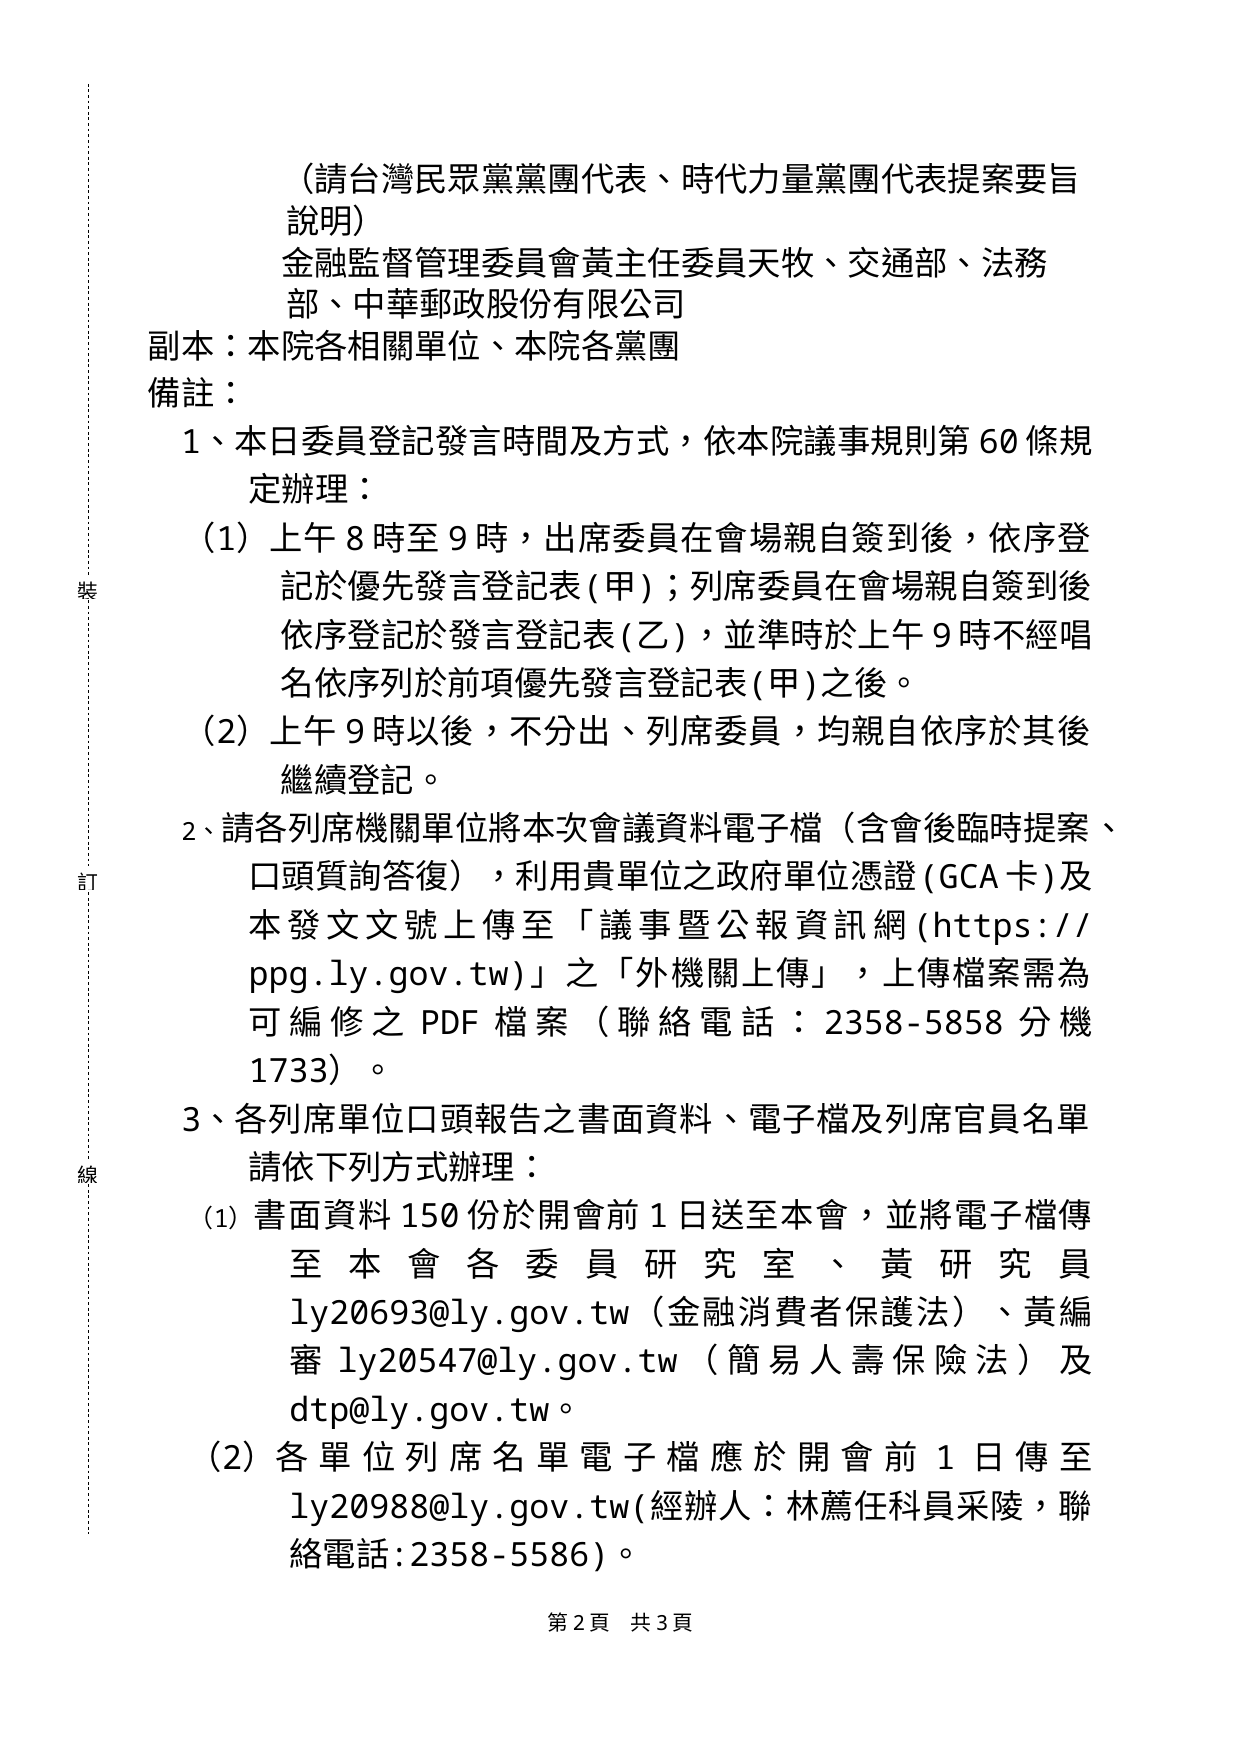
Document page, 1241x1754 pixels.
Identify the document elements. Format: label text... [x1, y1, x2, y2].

list 書面資料150份於開會前1日送至本會，並將電子檔傳至本會各委員研究室、黃研究員ly20693@ly.gov.tw（金融消費者保護法）、黃編審ly20547@ly.gov.tw（簡易人壽保險法）及dtp@ly.gov.tw。 [188, 1189, 1092, 1431]
list 請各列席機關單位將本次會議資料電子檔（含會後臨時提案、口頭質詢答復），利用貴單位之政府單位憑證(GCA卡)及本發文文號上傳至「議事暨公報資訊網(https://ppg.ly.gov.tw)」之「外機關上傳」，上傳檔案需為可編修之PDF檔案（聯絡電話：2358-5858分機1733）。 [181, 802, 1092, 1092]
list 上午9時以後，不分出、列席委員，均親自依序於其後繼續登記。 [183, 705, 1092, 802]
list 各單位列席名單電子檔應於開會前1日傳至ly20988@ly.gov.tw(經辦人：林薦任科員采陵，聯絡電話:2358-5586)。 [188, 1431, 1092, 1576]
list 各列席單位口頭報告之書面資料、電子檔及列席官員名單，請依下列方式辦理： [181, 1092, 1092, 1189]
text 副本：本院各相關單位、本院各黨團 [148, 325, 1092, 367]
list 上午8時至9時，出席委員在會場親自簽到後，依序登記於優先發言登記表(甲)；列席委員在會場親自簽到後依序登記於發言登記表(乙)，並準時於上午9時不經唱名依序列於前項優先發言登記表(甲)之後。 [183, 511, 1092, 705]
text 備註： [148, 367, 1092, 415]
text （請台灣民眾黨黨團代表、時代力量黨團代表提案要旨說明） [281, 158, 1092, 242]
text 金融監督管理委員會黃主任委員天牧、交通部、法務部、中華郵政股份有限公司 [281, 242, 1092, 325]
list 本日委員登記發言時間及方式，依本院議事規則第60條規定辦理： [181, 415, 1092, 511]
